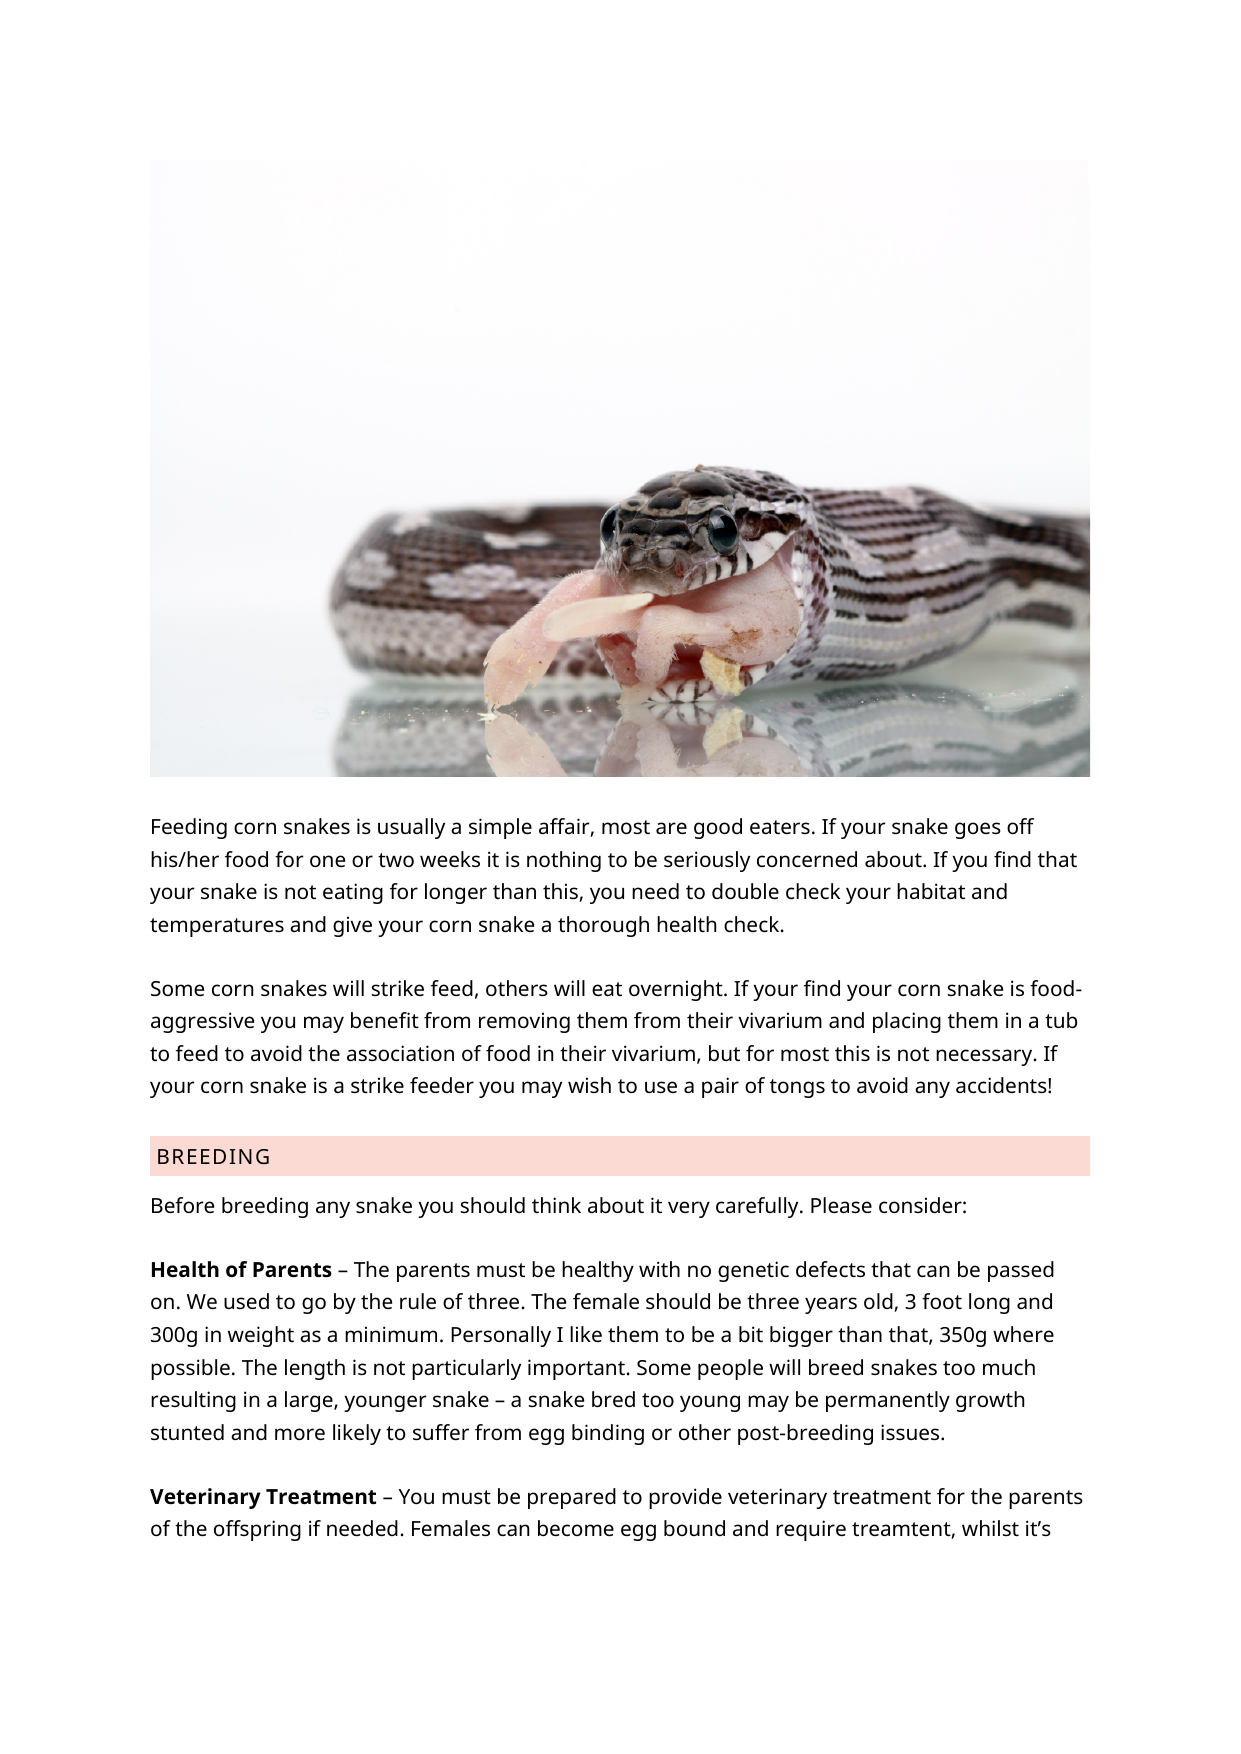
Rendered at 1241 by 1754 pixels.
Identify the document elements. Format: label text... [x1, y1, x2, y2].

text Veterinary Treatment – You must be prepared to provide veterinary treatment for the parents of the offspring if needed. Females can become egg bound and require treamtent, whilst it’s [150, 1482, 1090, 1543]
text Feeding corn snakes is usually a simple affair, most are good eaters. If your snake goes off his/her food for one or two weeks it is nothing to be seriously concerned about. If you find that your snake is not eating for longer than this, you need to double check your habitat and temperatures and give your corn snake a thorough health check. [150, 812, 1090, 938]
text Some corn snakes will strike feed, others will eat overnight. If your find your corn snake is food-aggressive you may benefit from removing them from their vivarium and placing them in a tub to feed to avoid the association of food in their vivarium, but for most this is not necessary. If your corn snake is a strike feeder you may wish to use a pair of tongs to avoid any accidents! [150, 974, 1090, 1100]
text Before breeding any snake you should think about it very carefully. Please consider: [150, 1191, 1090, 1219]
text Health of Parents – The parents must be healthy with no genetic defects that can be passed on. We used to go by the rule of three. The female should be three years old, 3 foot long and 300g in weight as a minimum. Personally I like them to be a bit bigger than that, 350g where possible. The length is not particularly important. Some people will breed snakes too much resulting in a large, younger snake – a snake bred too young may be permanently growth stunted and more likely to suffer from egg binding or other post-breeding issues. [150, 1255, 1090, 1446]
subtitle Breeding [156, 1142, 1084, 1170]
